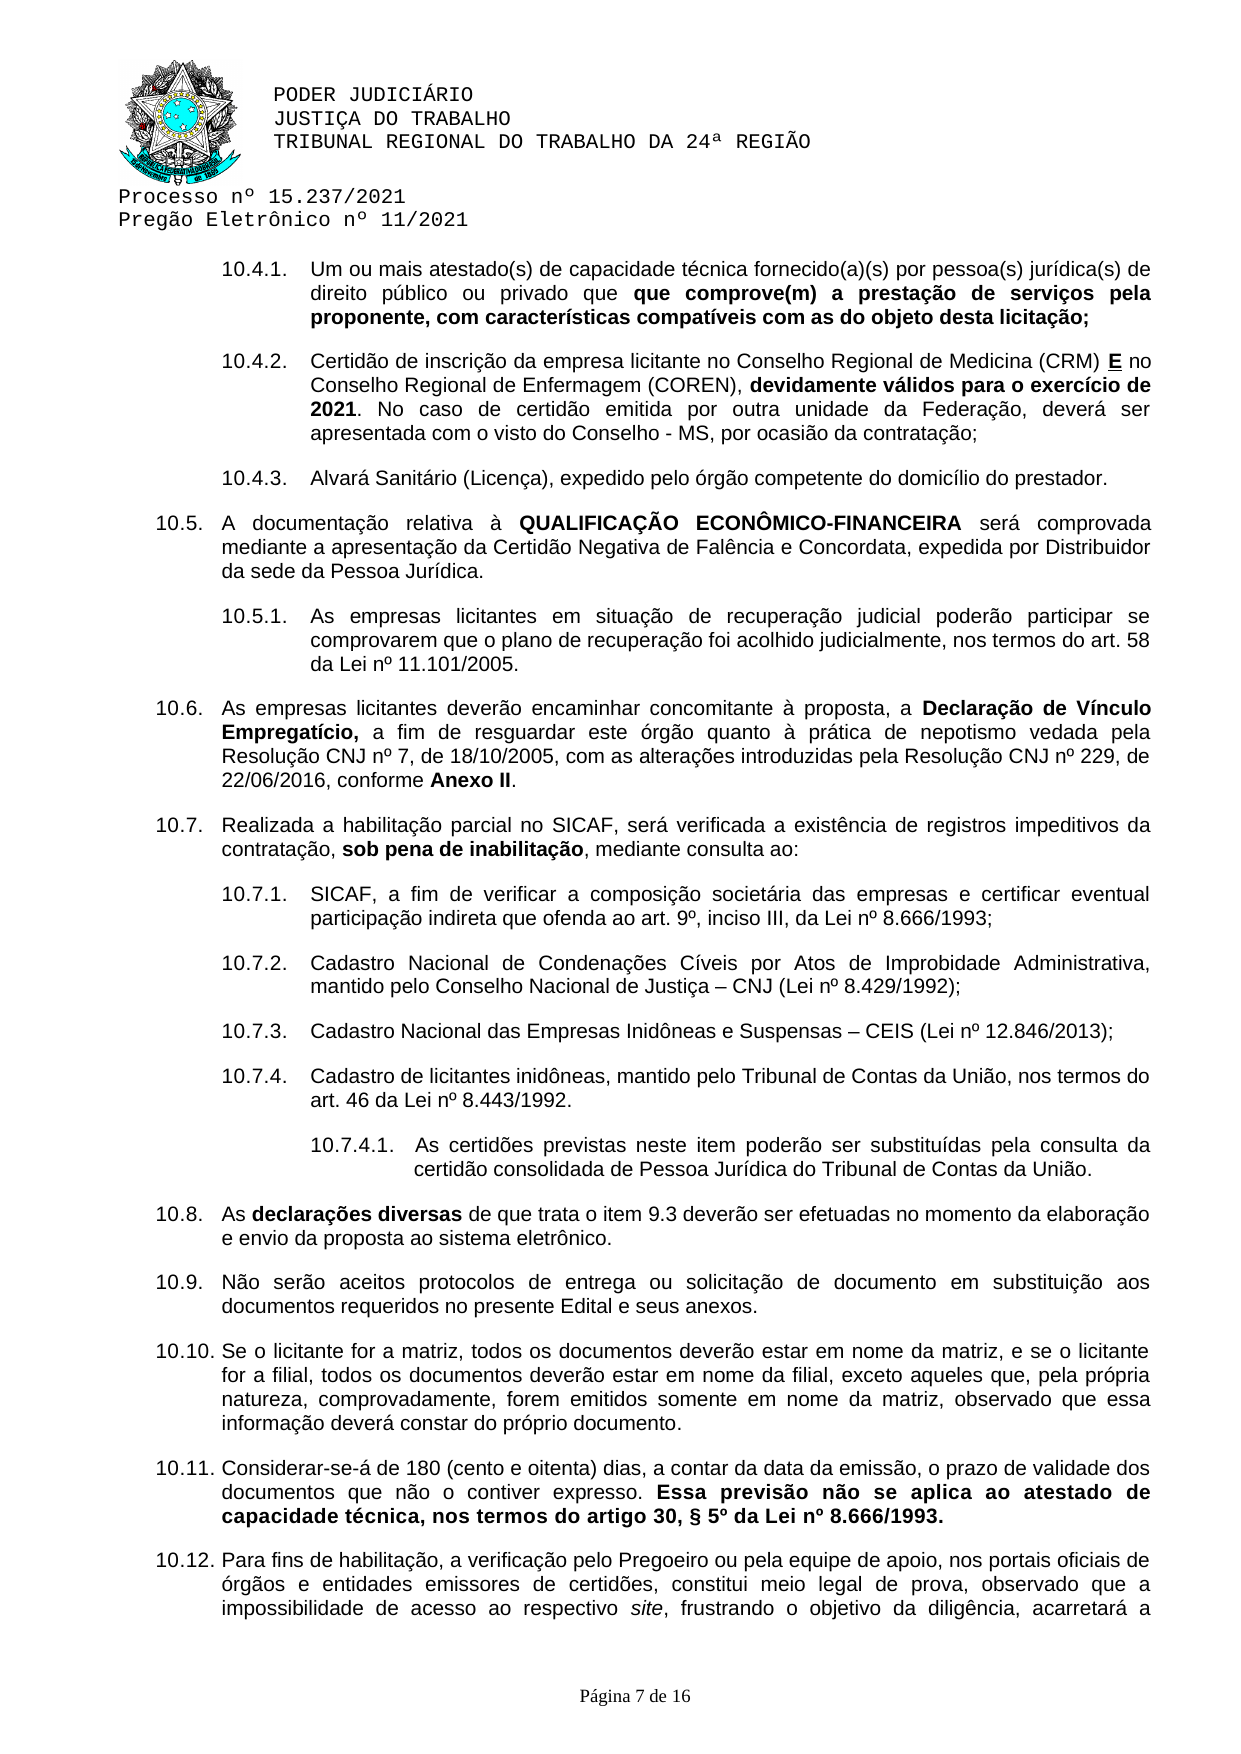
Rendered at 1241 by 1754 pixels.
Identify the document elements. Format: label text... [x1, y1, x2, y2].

list Não serão aceitos protocolos de entrega ou solicitação de documento em substituição aos documentos requeridos no presente Edital e seus anexos. [155, 1270, 1152, 1318]
list Considerar-se-á de 180 (cento e oitenta) dias, a contar da data da emissão, o prazo de validade dos documentos que não o contiver expresso. Essa previsão não se aplica ao atestado de capacidade técnica, nos termos do artigo 30, § 5º da Lei nº 8.666/1993. [155, 1456, 1152, 1527]
list Cadastro Nacional das Empresas Inidôneas e Suspensas – CEIS (Lei nº 12.846/2013); [221, 1019, 1152, 1043]
list Se o licitante for a matriz, todos os documentos deverão estar em nome da matriz, e se o licitante for a filial, todos os documentos deverão estar em nome da filial, exceto aqueles que, pela própria natureza, comprovadamente, forem emitidos somente em nome da matriz, observado que essa informação deverá constar do próprio documento. [155, 1339, 1152, 1435]
picture [118, 59, 243, 186]
list Cadastro Nacional de Condenações Cíveis por Atos de Improbidade Administrativa, mantido pelo Conselho Nacional de Justiça – CNJ (Lei nº 8.429/1992); [221, 950, 1152, 998]
list As certidões previstas neste item poderão ser substituídas pela consulta da certidão consolidada de Pessoa Jurídica do Tribunal de Contas da União. [310, 1133, 1152, 1181]
list Alvará Sanitário (Licença), expedido pelo órgão competente do domicílio do prestador. [221, 466, 1152, 490]
list As empresas licitantes deverão encaminhar concomitante à proposta, a Declaração de Vínculo Empregatício, a fim de resguardar este órgão quanto à prática de nepotismo vedada pela Resolução CNJ nº 7, de 18/10/2005, com as alterações introduzidas pela Resolução CNJ nº 229, de 22/06/2016, conforme Anexo II. [155, 696, 1152, 792]
list A documentação relativa à QUALIFICAÇÃO ECONÔMICO-FINANCEIRA será comprovada mediante a apresentação da Certidão Negativa de Falência e Concordata, expedida por Distribuidor da sede da Pessoa Jurídica. [155, 511, 1152, 583]
list Cadastro de licitantes inidôneas, mantido pelo Tribunal de Contas da União, nos termos do art. 46 da Lei nº 8.443/1992. [221, 1064, 1152, 1112]
list Certidão de inscrição da empresa licitante no Conselho Regional de Medicina (CRM) E no Conselho Regional de Enfermagem (COREN), devidamente válidos para o exercício de 2021. No caso de certidão emitida por outra unidade da Federação, deverá ser apresentada com o visto do Conselho - MS, por ocasião da contratação; [221, 349, 1152, 445]
list As declarações diversas de que trata o item 9.3 deverão ser efetuadas no momento da elaboração e envio da proposta ao sistema eletrônico. [155, 1201, 1152, 1249]
list Realizada a habilitação parcial no SICAF, será verificada a existência de registros impeditivos da contratação, sob pena de inabilitação, mediante consulta ao: [155, 813, 1152, 861]
list As empresas licitantes em situação de recuperação judicial poderão participar se comprovarem que o plano de recuperação foi acolhido judicialmente, nos termos do art. 58 da Lei nº 11.101/2005. [221, 603, 1152, 675]
list Um ou mais atestado(s) de capacidade técnica fornecido(a)(s) por pessoa(s) jurídica(s) de direito público ou privado que que comprove(m) a prestação de serviços pela proponente, com características compatíveis com as do objeto desta licitação; [221, 257, 1152, 328]
list Para fins de habilitação, a verificação pelo Pregoeiro ou pela equipe de apoio, nos portais oficiais de órgãos e entidades emissores de certidões, constitui meio legal de prova, observado que a impossibilidade de acesso ao respectivo site, frustrando o objetivo da diligência, acarretará a [155, 1548, 1152, 1620]
list SICAF, a fim de verificar a composição societária das empresas e certificar eventual participação indireta que ofenda ao art. 9º, inciso III, da Lei nº 8.666/1993; [221, 882, 1152, 929]
